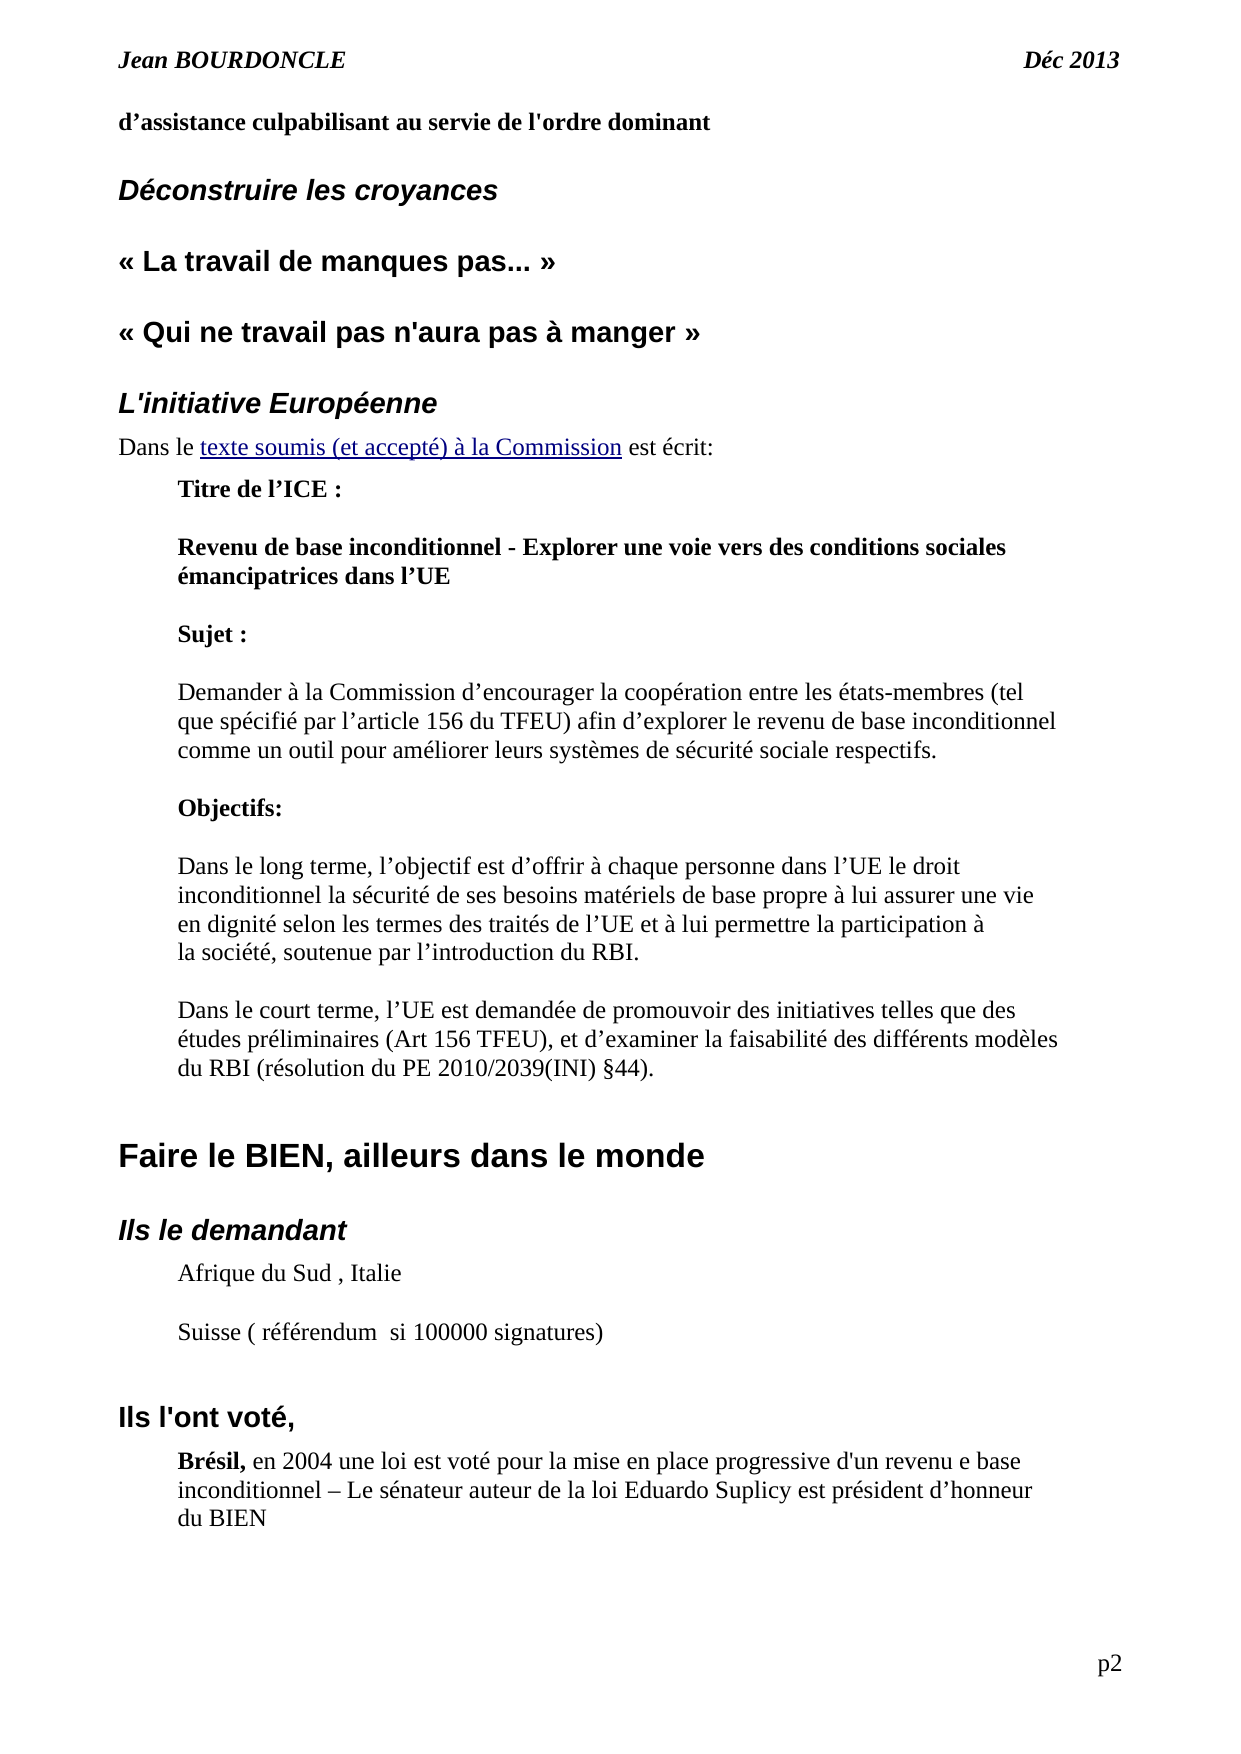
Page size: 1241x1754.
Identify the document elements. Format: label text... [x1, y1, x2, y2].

text Objectifs: [177, 793, 1063, 822]
text Dans le texte soumis (et accepté) à la Commission est écrit: [118, 432, 1122, 461]
text Sujet : [177, 619, 1063, 648]
text Suisse ( référendum si 100000 signatures) [177, 1317, 1063, 1346]
subtitle « Qui ne travail pas n'aura pas à manger » [118, 315, 1122, 349]
subtitle Faire le BIEN, ailleurs dans le monde [118, 1136, 1122, 1175]
subtitle Ils le demandant [118, 1212, 1122, 1246]
subtitle L'initiative Européenne [118, 386, 1122, 420]
subtitle Déconstruire les croyances [118, 173, 1122, 207]
subtitle « La travail de manques pas... » [118, 244, 1122, 278]
text Brésil, en 2004 une loi est voté pour la mise en place progressive d'un revenu e base inconditionnel – Le sénateur auteur de la loi Eduardo Suplicy est président d’honneur du BIEN [177, 1446, 1063, 1532]
text d’assistance culpabilisant au servie de l'ordre dominant [118, 107, 1122, 136]
text Afrique du Sud , Italie [177, 1258, 1063, 1287]
subtitle Ils l'ont voté, [118, 1400, 1122, 1433]
text Dans le court terme, l’UE est demandée de promouvoir des initiatives telles que des études préliminaires (Art 156 TFEU), et d’examiner la faisabilité des différents modèles du RBI (résolution du PE 2010/2039(INI) §44). [177, 996, 1063, 1082]
text Titre de l’ICE : [177, 474, 1063, 502]
text Demander à la Commission d’encourager la coopération entre les états-membres (tel que spécifié par l’article 156 du TFEU) afin d’explorer le revenu de base inconditionnel comme un outil pour améliorer leurs systèmes de sécurité sociale respectifs. [177, 677, 1063, 763]
text Revenu de base inconditionnel - Explorer une voie vers des conditions sociales émancipatrices dans l’UE [177, 532, 1063, 589]
text Dans le long terme, l’objectif est d’offrir à chaque personne dans l’UE le droit inconditionnel la sécurité de ses besoins matériels de base propre à lui assurer une vie en dignité selon les termes des traités de l’UE et à lui permettre la participation à la société, soutenue par l’introduction du RBI. [177, 851, 1063, 966]
